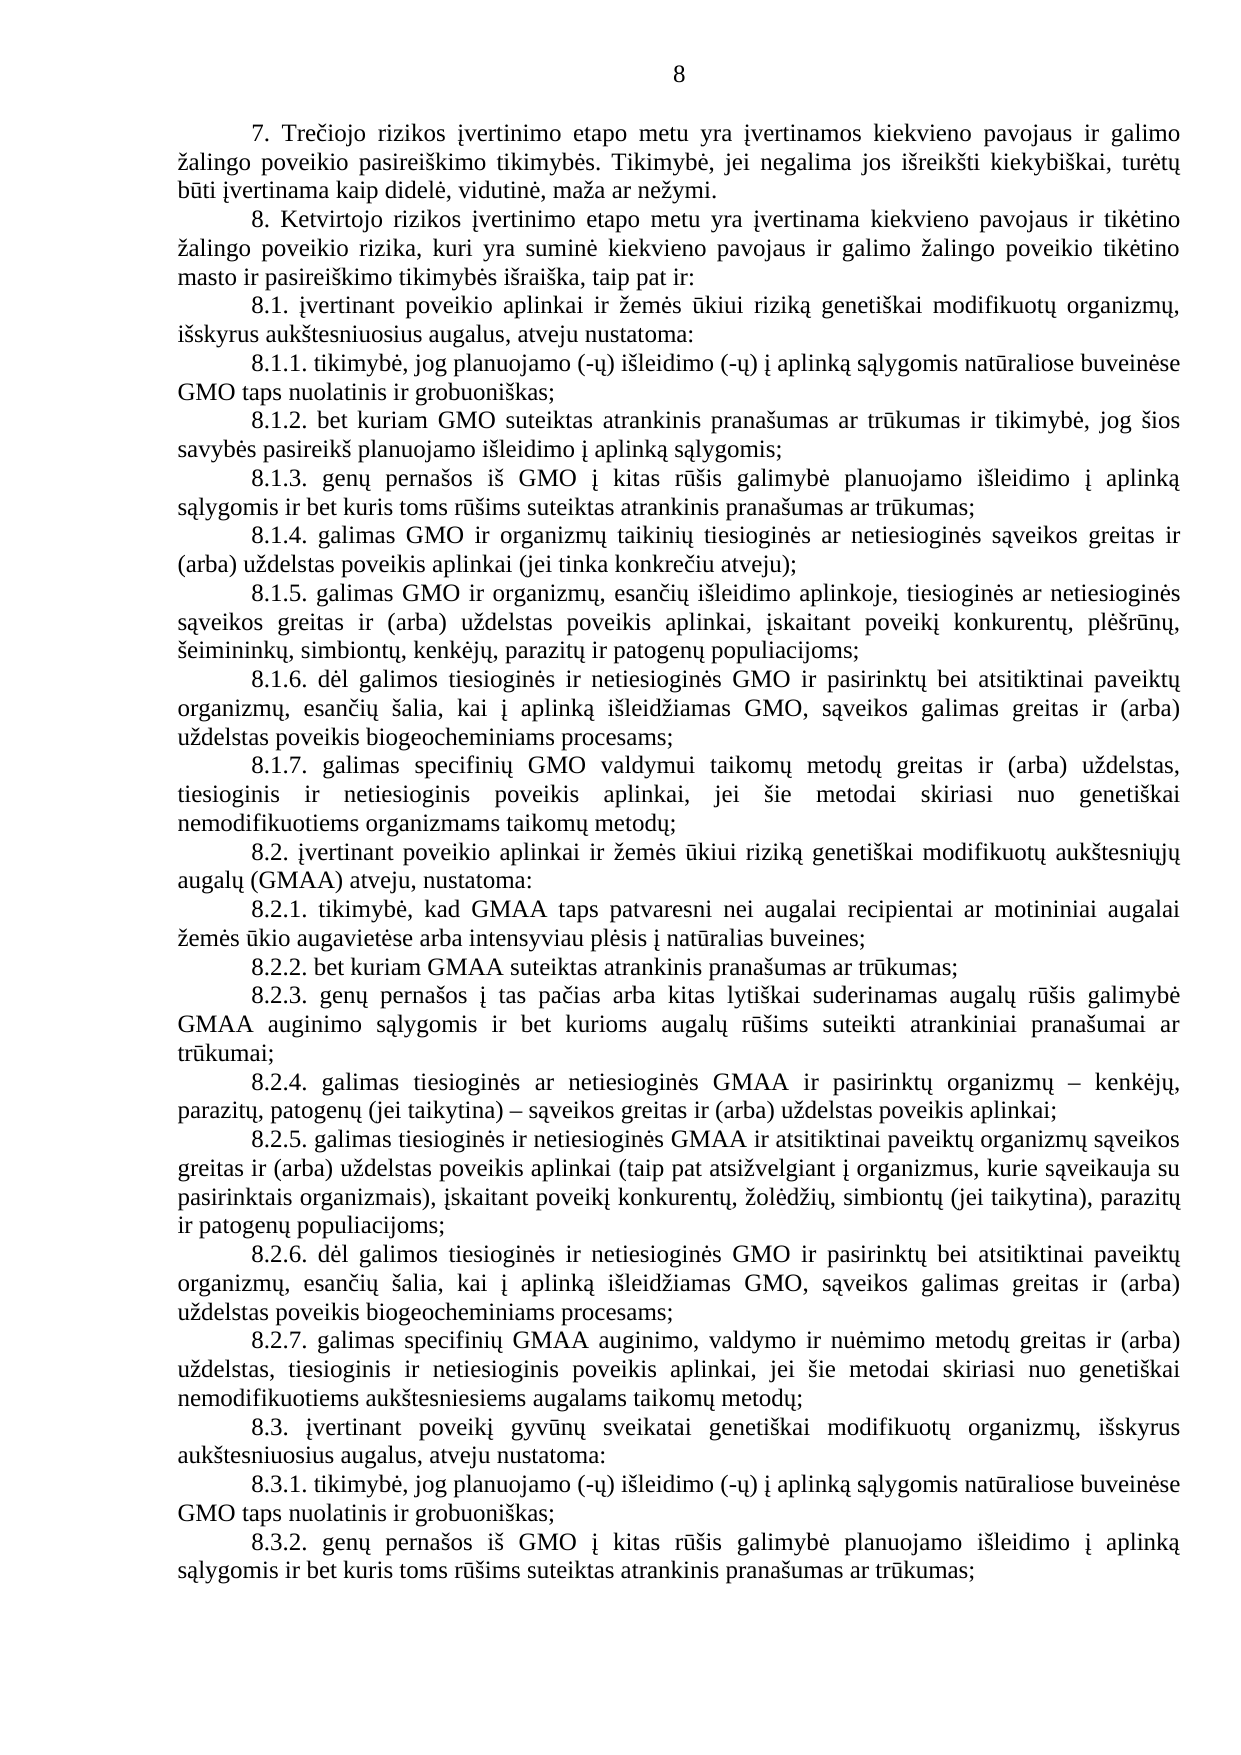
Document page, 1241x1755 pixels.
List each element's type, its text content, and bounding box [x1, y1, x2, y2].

text 8.2.2. bet kuriam GMAA suteiktas atrankinis pranašumas ar trūkumas; [177, 952, 1181, 981]
text 8. Ketvirtojo rizikos įvertinimo etapo metu yra įvertinama kiekvieno pavojaus ir tikėtino žalingo poveikio rizika, kuri yra suminė kiekvieno pavojaus ir galimo žalingo poveikio tikėtino masto ir pasireiškimo tikimybės išraiška, taip pat ir: [177, 204, 1181, 291]
text 8.2.1. tikimybė, kad GMAA taps patvaresni nei augalai recipientai ar motininiai augalai žemės ūkio augavietėse arba intensyviau plėsis į natūralias buveines; [177, 894, 1181, 952]
text 8.2.7. galimas specifinių GMAA auginimo, valdymo ir nuėmimo metodų greitas ir (arba) uždelstas, tiesioginis ir netiesioginis poveikis aplinkai, jei šie metodai skiriasi nuo genetiškai nemodifikuotiems aukštesniesiems augalams taikomų metodų; [177, 1326, 1181, 1412]
text 8.2.4. galimas tiesioginės ar netiesioginės GMAA ir pasirinktų organizmų – kenkėjų, parazitų, patogenų (jei taikytina) – sąveikos greitas ir (arba) uždelstas poveikis aplinkai; [177, 1067, 1181, 1124]
text 8.1. įvertinant poveikio aplinkai ir žemės ūkiui riziką genetiškai modifikuotų organizmų, išskyrus aukštesniuosius augalus, atveju nustatoma: [177, 291, 1181, 348]
text 8.1.5. galimas GMO ir organizmų, esančių išleidimo aplinkoje, tiesioginės ar netiesioginės sąveikos greitas ir (arba) uždelstas poveikis aplinkai, įskaitant poveikį konkurentų, plėšrūnų, šeimininkų, simbiontų, kenkėjų, parazitų ir patogenų populiacijoms; [177, 578, 1181, 664]
text 8.2.6. dėl galimos tiesioginės ir netiesioginės GMO ir pasirinktų bei atsitiktinai paveiktų organizmų, esančių šalia, kai į aplinką išleidžiamas GMO, sąveikos galimas greitas ir (arba) uždelstas poveikis biogeocheminiams procesams; [177, 1239, 1181, 1326]
text 8.2. įvertinant poveikio aplinkai ir žemės ūkiui riziką genetiškai modifikuotų aukštesniųjų augalų (GMAA) atveju, nustatoma: [177, 837, 1181, 894]
text 8.1.4. galimas GMO ir organizmų taikinių tiesioginės ar netiesioginės sąveikos greitas ir (arba) uždelstas poveikis aplinkai (jei tinka konkrečiu atveju); [177, 521, 1181, 578]
text 8.3. įvertinant poveikį gyvūnų sveikatai genetiškai modifikuotų organizmų, išskyrus aukštesniuosius augalus, atveju nustatoma: [177, 1412, 1181, 1469]
text 8.2.3. genų pernašos į tas pačias arba kitas lytiškai suderinamas augalų rūšis galimybė GMAA auginimo sąlygomis ir bet kurioms augalų rūšims suteikti atrankiniai pranašumai ar trūkumai; [177, 981, 1181, 1067]
text 8.1.7. galimas specifinių GMO valdymui taikomų metodų greitas ir (arba) uždelstas, tiesioginis ir netiesioginis poveikis aplinkai, jei šie metodai skiriasi nuo genetiškai nemodifikuotiems organizmams taikomų metodų; [177, 751, 1181, 837]
text 7. Trečiojo rizikos įvertinimo etapo metu yra įvertinamos kiekvieno pavojaus ir galimo žalingo poveikio pasireiškimo tikimybės. Tikimybė, jei negalima jos išreikšti kiekybiškai, turėtų būti įvertinama kaip didelė, vidutinė, maža ar nežymi. [177, 118, 1181, 204]
text 8.1.3. genų pernašos iš GMO į kitas rūšis galimybė planuojamo išleidimo į aplinką sąlygomis ir bet kuris toms rūšims suteiktas atrankinis pranašumas ar trūkumas; [177, 463, 1181, 521]
text 8.2.5. galimas tiesioginės ir netiesioginės GMAA ir atsitiktinai paveiktų organizmų sąveikos greitas ir (arba) uždelstas poveikis aplinkai (taip pat atsižvelgiant į organizmus, kurie sąveikauja su pasirinktais organizmais), įskaitant poveikį konkurentų, žolėdžių, simbiontų (jei taikytina), parazitų ir patogenų populiacijoms; [177, 1124, 1181, 1239]
text 8.1.1. tikimybė, jog planuojamo (-ų) išleidimo (-ų) į aplinką sąlygomis natūraliose buveinėse GMO taps nuolatinis ir grobuoniškas; [177, 348, 1181, 406]
text 8.1.2. bet kuriam GMO suteiktas atrankinis pranašumas ar trūkumas ir tikimybė, jog šios savybės pasireikš planuojamo išleidimo į aplinką sąlygomis; [177, 406, 1181, 463]
text 8.1.6. dėl galimos tiesioginės ir netiesioginės GMO ir pasirinktų bei atsitiktinai paveiktų organizmų, esančių šalia, kai į aplinką išleidžiamas GMO, sąveikos galimas greitas ir (arba) uždelstas poveikis biogeocheminiams procesams; [177, 664, 1181, 751]
text 8.3.2. genų pernašos iš GMO į kitas rūšis galimybė planuojamo išleidimo į aplinką sąlygomis ir bet kuris toms rūšims suteiktas atrankinis pranašumas ar trūkumas; [177, 1527, 1181, 1584]
text 8.3.1. tikimybė, jog planuojamo (-ų) išleidimo (-ų) į aplinką sąlygomis natūraliose buveinėse GMO taps nuolatinis ir grobuoniškas; [177, 1469, 1181, 1527]
